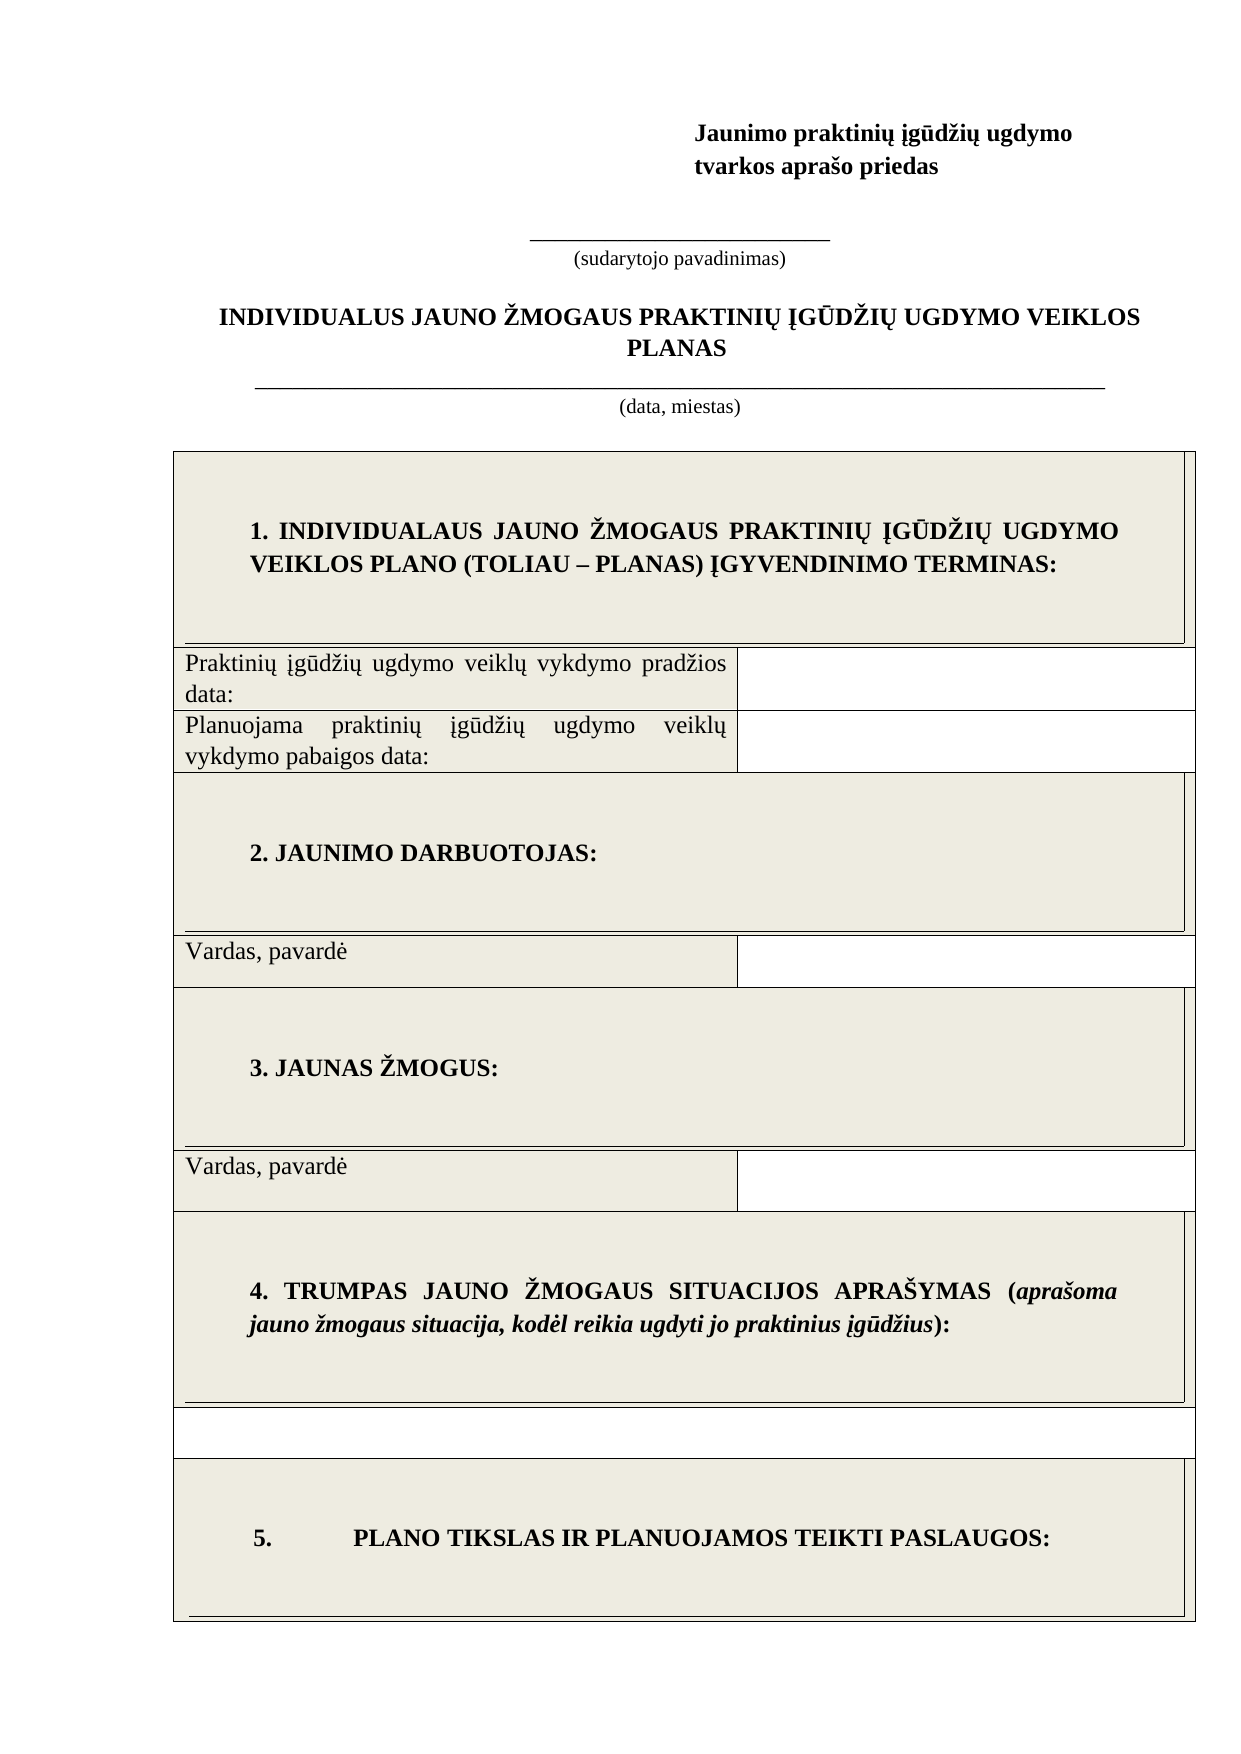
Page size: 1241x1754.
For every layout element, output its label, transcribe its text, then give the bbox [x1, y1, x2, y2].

text (data, miestas) [177, 394, 1182, 418]
text Jaunimo praktinių įgūdžių ugdymo [222, 118, 1181, 147]
table_cell Praktinių įgūdžių ugdymo veiklų vykdymo pradžios data: [174, 648, 737, 709]
table_cell Vardas, pavardė [174, 1151, 737, 1211]
table_cell Vardas, pavardė [174, 936, 737, 987]
table_cell [738, 1151, 1195, 1211]
text ________________________ [177, 215, 1182, 244]
table_cell [738, 936, 1195, 987]
table_cell [174, 1408, 1195, 1458]
table_cell Planuojama praktinių įgūdžių ugdymo veiklų vykdymo pabaigos data: [174, 711, 737, 772]
table_cell [738, 648, 1195, 709]
text tvarkos aprašo priedas [222, 151, 1181, 180]
table_cell 5. PLANO TIKSLAS IR PLANUOJAMOS TEIKTI PASLAUGOS: [174, 1459, 1195, 1621]
table_cell 3. JAUNAS ŽMOGUS: [174, 988, 1195, 1150]
table_cell [738, 711, 1195, 772]
table_header 1. INDIVIDUALAUS JAUNO ŽMOGAUS PRAKTINIŲ ĮGŪDŽIŲ UGDYMO VEIKLOS PLANO (TOLIAU – PLANAS) ĮGYVENDINIMO TERMINAS: [174, 452, 1195, 647]
table_cell 2. JAUNIMO DARBUOTOJAS: [174, 773, 1195, 935]
text (sudarytojo pavadinimas) [177, 246, 1182, 270]
table_cell 4. TRUMPAS JAUNO ŽMOGAUS SITUACIJOS APRAŠYMAS (aprašoma jauno žmogaus situacija, kodėl reikia ugdyti jo praktinius įgūdžius): [174, 1212, 1195, 1407]
text ____________________________________________________________________ [177, 363, 1182, 392]
text INDIVIDUALUS JAUNO ŽMOGAUS PRAKTINIŲ ĮGŪDŽIŲ UGDYMO VEIKLOS PLANAS [177, 302, 1182, 362]
